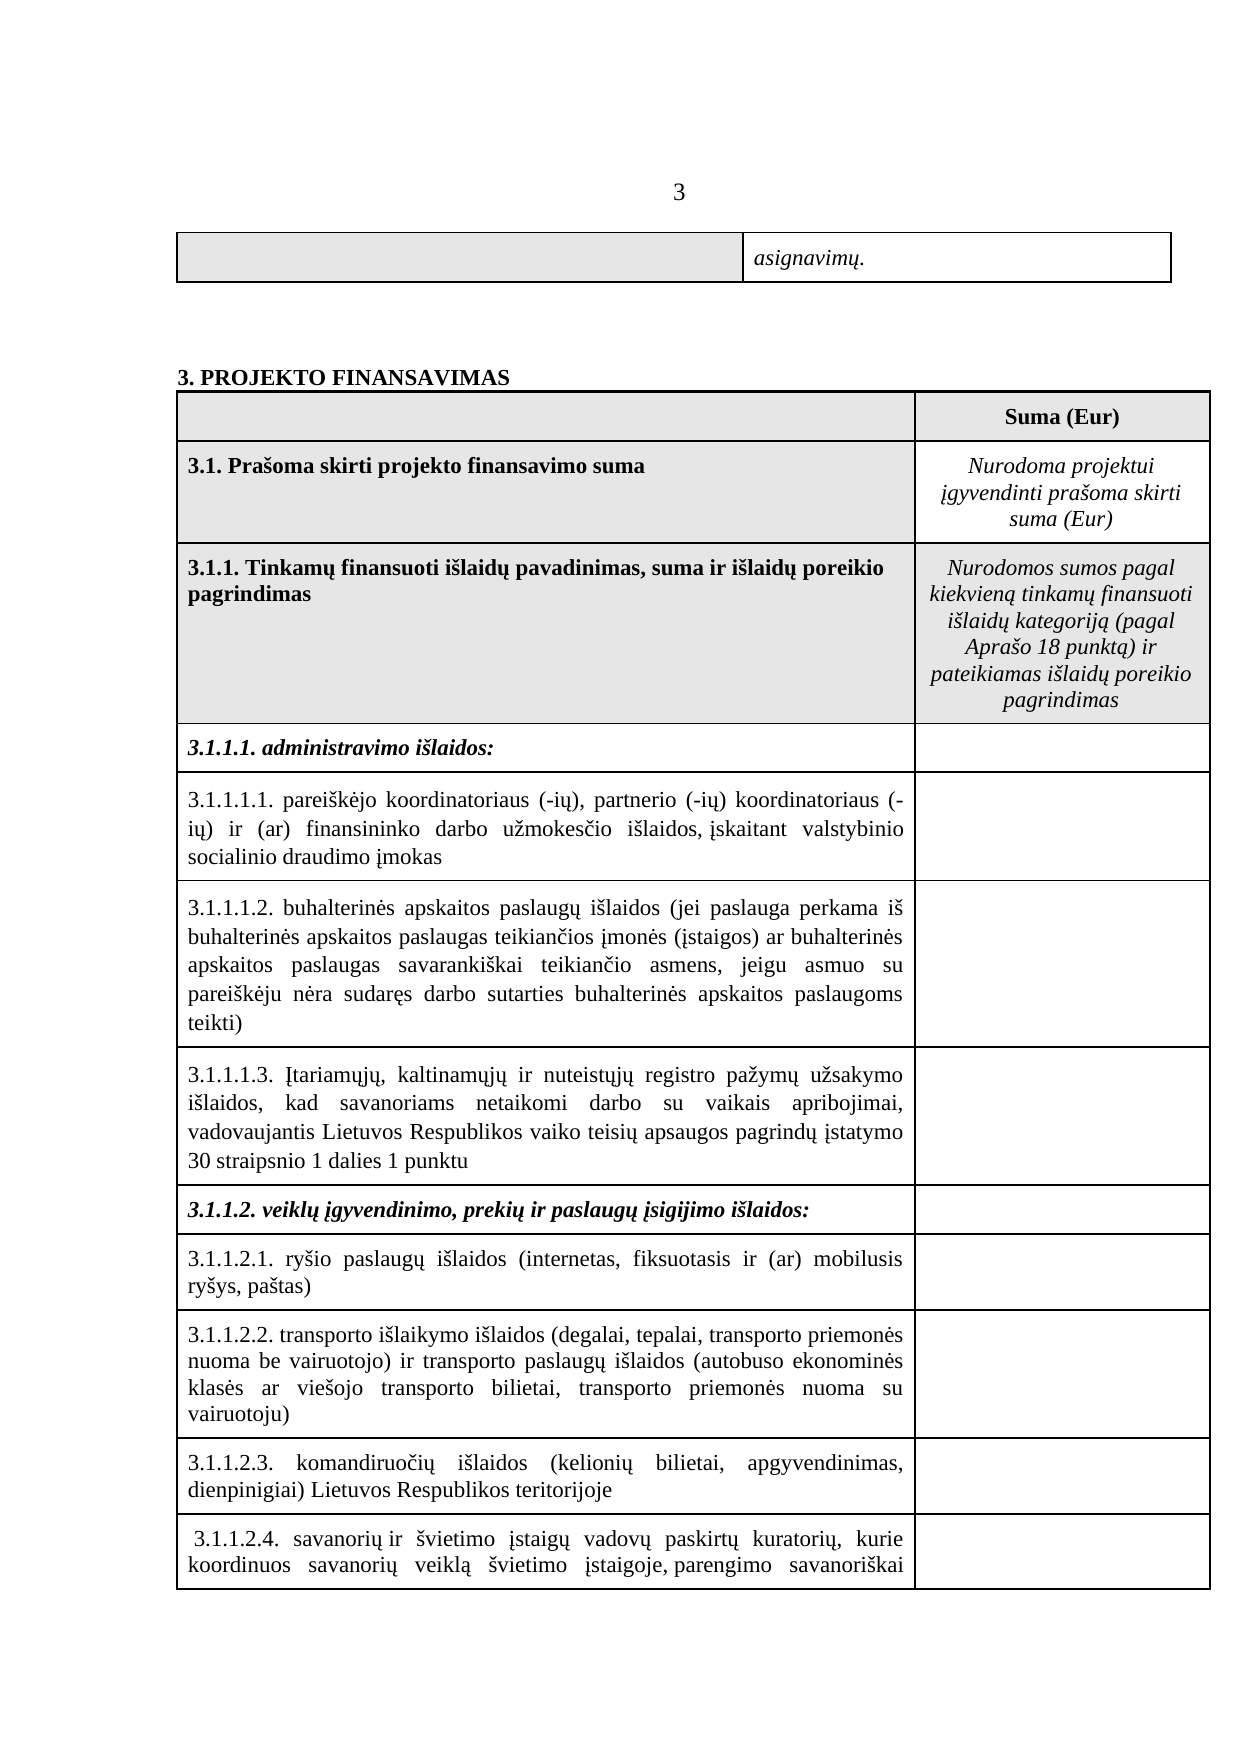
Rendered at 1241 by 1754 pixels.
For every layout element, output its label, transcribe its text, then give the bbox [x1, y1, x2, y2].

table_cell 3.1.1.2.1. ryšio paslaugų išlaidos (internetas, fiksuotasis ir (ar) mobilusis ryšys, paštas) [178, 1235, 914, 1308]
table_cell 3.1.1. Tinkamų finansuoti išlaidų pavadinimas, suma ir išlaidų poreikio pagrindimas [178, 544, 914, 723]
table_cell 3.1.1.1.3. Įtariamųjų, kaltinamųjų ir nuteistųjų registro pažymų užsakymo išlaidos, kad savanoriams netaikomi darbo su vaikais apribojimai, vadovaujantis Lietuvos Respublikos vaiko teisių apsaugos pagrindų įstatymo 30 straipsnio 1 dalies 1 punktu [178, 1048, 914, 1184]
table_cell [916, 881, 1209, 1046]
table_cell 3.1.1.1.1. pareiškėjo koordinatoriaus (-ių), partnerio (-ių) koordinatoriaus (-ių) ir (ar) finansininko darbo užmokesčio išlaidos, įskaitant valstybinio socialinio draudimo įmokas [178, 773, 914, 880]
table_cell 3.1.1.1. administravimo išlaidos: [178, 724, 914, 771]
table_cell asignavimų. [744, 233, 1170, 281]
table_cell [916, 1186, 1209, 1233]
table_header Suma (Eur) [916, 393, 1209, 440]
table_cell 3.1.1.2.4. savanorių ir švietimo įstaigų vadovų paskirtų kuratorių, kurie koordinuos savanorių veiklą švietimo įstaigoje, parengimo savanoriškai [178, 1515, 914, 1588]
table_cell 3.1.1.2.2. transporto išlaikymo išlaidos (degalai, tepalai, transporto priemonės nuoma be vairuotojo) ir transporto paslaugų išlaidos (autobuso ekonominės klasės ar viešojo transporto bilietai, transporto priemonės nuoma su vairuotoju) [178, 1311, 914, 1437]
text 3. PROJEKTO FINANSAVIMAS [177, 364, 1181, 390]
table_cell [916, 724, 1209, 771]
table_cell 3.1.1.1.2. buhalterinės apskaitos paslaugų išlaidos (jei paslauga perkama iš buhalterinės apskaitos paslaugas teikiančios įmonės (įstaigos) ar buhalterinės apskaitos paslaugas savarankiškai teikiančio asmens, jeigu asmuo su pareiškėju nėra sudaręs darbo sutarties buhalterinės apskaitos paslaugoms teikti) [178, 881, 914, 1046]
table_cell [916, 1439, 1209, 1512]
table_cell 3.1.1.2.3. komandiruočių išlaidos (kelionių bilietai, apgyvendinimas, dienpinigiai) Lietuvos Respublikos teritorijoje [178, 1439, 914, 1512]
table_header [178, 393, 914, 440]
table_cell [916, 1515, 1209, 1588]
table_cell [178, 233, 742, 281]
table_cell Nurodoma projektui įgyvendinti prašoma skirti suma (Eur) [916, 442, 1209, 542]
table_cell Nurodomos sumos pagal kiekvieną tinkamų finansuoti išlaidų kategoriją (pagal Aprašo 18 punktą) ir pateikiamas išlaidų poreikio pagrindimas [916, 544, 1209, 723]
table_cell [916, 1048, 1209, 1184]
table_cell 3.1.1.2. veiklų įgyvendinimo, prekių ir paslaugų įsigijimo išlaidos: [178, 1186, 914, 1233]
table_cell [916, 1235, 1209, 1308]
table_cell 3.1. Prašoma skirti projekto finansavimo suma [178, 442, 914, 542]
table_cell [916, 1311, 1209, 1437]
table_cell [916, 773, 1209, 880]
